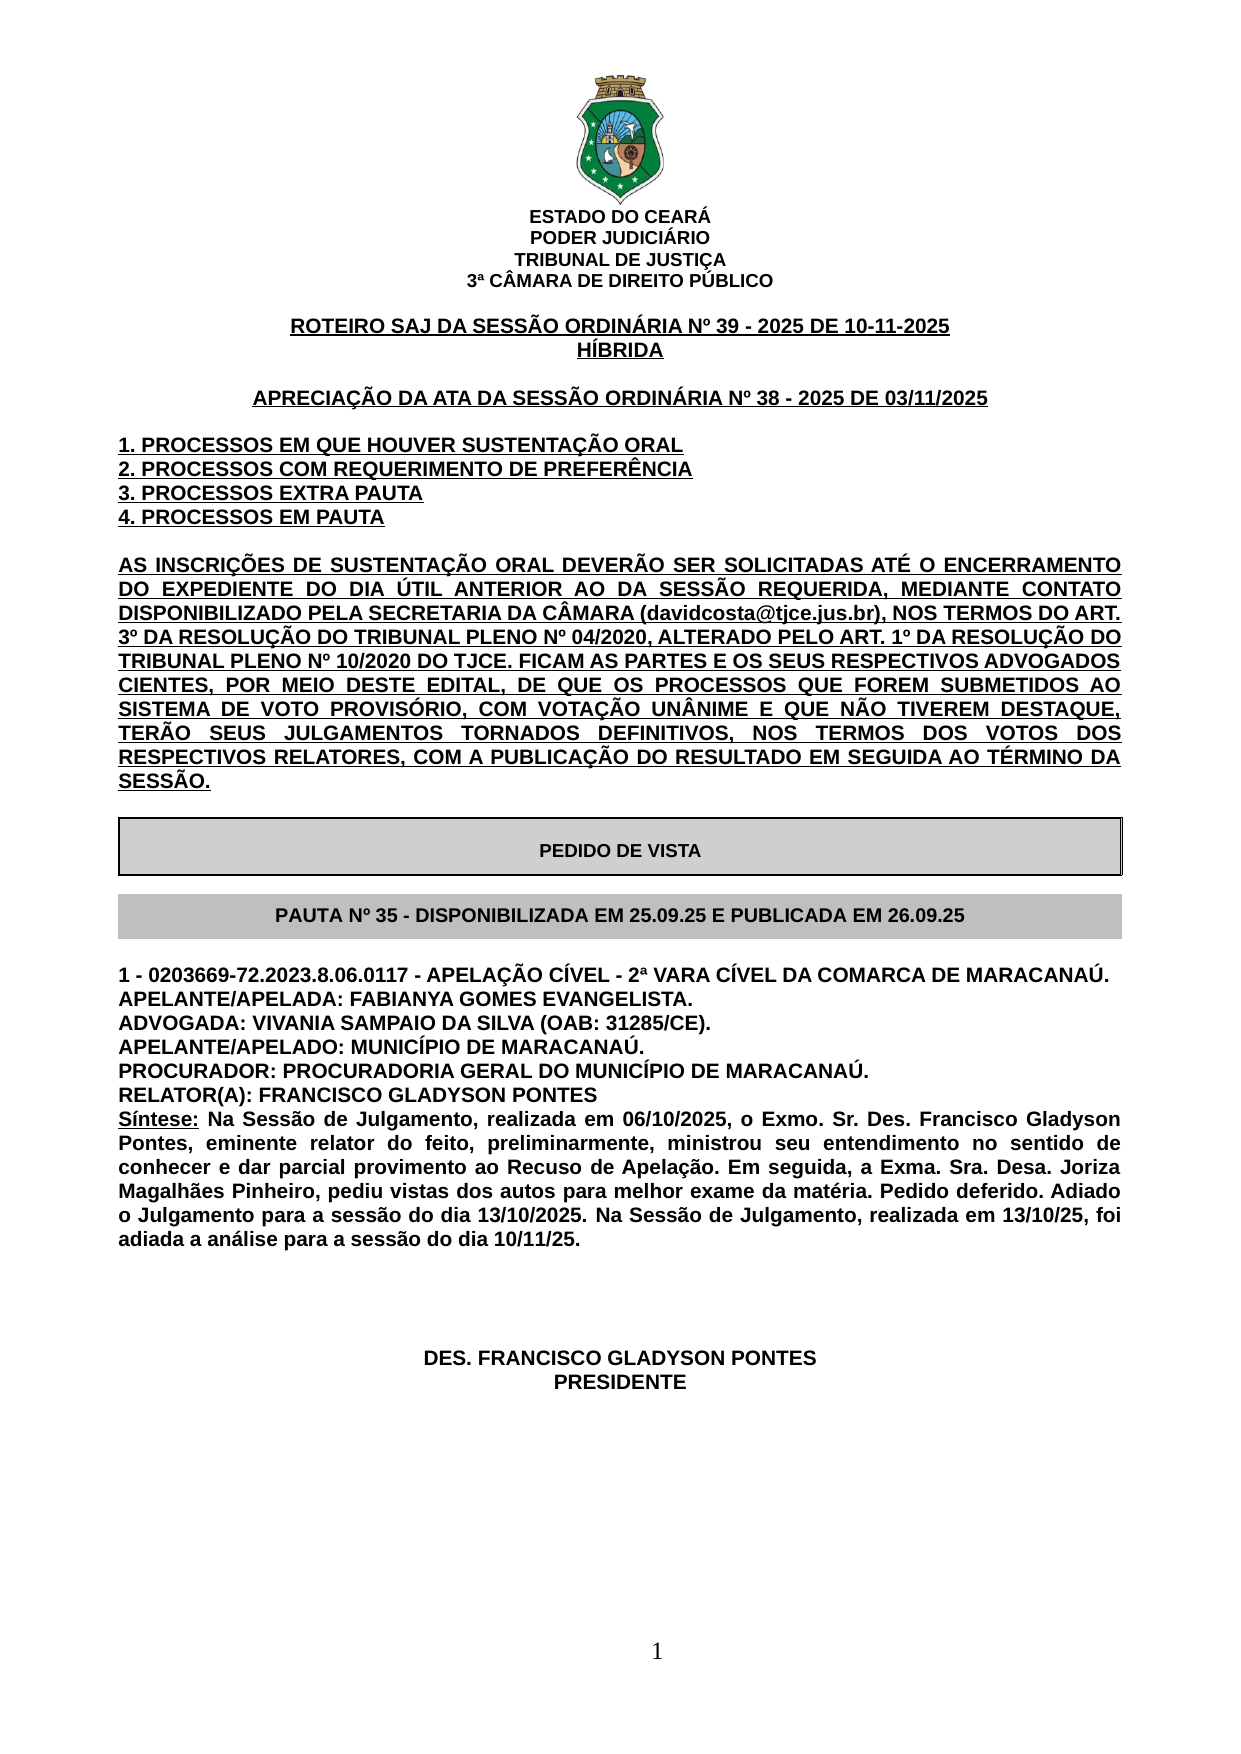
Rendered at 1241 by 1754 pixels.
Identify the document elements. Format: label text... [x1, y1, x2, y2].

text APELANTE/APELADO: MUNICÍPIO DE MARACANAÚ. [118, 1035, 1122, 1059]
text PEDIDO DE VISTA [120, 838, 1120, 874]
text ADVOGADA: VIVANIA SAMPAIO DA SILVA (OAB: 31285/CE). [118, 1011, 1122, 1035]
text 1 - 0203669-72.2023.8.06.0117 - APELAÇÃO CÍVEL - 2ª VARA CÍVEL DA COMARCA DE MARACANAÚ. [118, 963, 1122, 987]
text DO EXPEDIENTE DO DIA ÚTIL ANTERIOR AO DA SESSÃO REQUERIDA, MEDIANTE CONTATO [118, 575, 1122, 598]
text PRESIDENTE [118, 1370, 1122, 1394]
text AS INSCRIÇÕES DE SUSTENTAÇÃO ORAL DEVERÃO SER SOLICITADAS ATÉ O ENCERRAMENTO [118, 553, 1122, 574]
text PROCURADOR: PROCURADORIA GERAL DO MUNICÍPIO DE MARACANAÚ. [118, 1059, 1122, 1083]
text TRIBUNAL DE JUSTIÇA [118, 249, 1122, 270]
text APRECIAÇÃO DA ATA DA SESSÃO ORDINÁRIA Nº 38 - 2025 DE 03/11/2025 [118, 385, 1122, 409]
text 1. PROCESSOS EM QUE HOUVER SUSTENTAÇÃO ORAL [118, 433, 1122, 457]
text 3º DA RESOLUÇÃO DO TRIBUNAL PLENO Nº 04/2020, ALTERADO PELO ART. 1º DA RESOLUÇÃO DO [118, 623, 1122, 646]
text TRIBUNAL PLENO Nº 10/2020 DO TJCE. FICAM AS PARTES E OS SEUS RESPECTIVOS ADVOGADOS CIENTES, POR MEIO DESTE EDITAL, DE QUE OS PROCESSOS QUE FOREM SUBMETIDOS AO [118, 647, 1122, 694]
text 3ª CÂMARA DE DIREITO PÚBLICO [118, 270, 1122, 292]
text Síntese: Na Sessão de Julgamento, realizada em 06/10/2025, o Exmo. Sr. Des. Francisco Gladyson Pontes, eminente relator do feito, preliminarmente, ministrou seu entendimento no sentido de conhecer e dar parcial provimento ao Recuso de Apelação. Em seguida, a Exma. Sra. Desa. Joriza Magalhães Pinheiro, pediu vistas dos autos para melhor exame da matéria. Pedido deferido. Adiado o Julgamento para a sessão do dia 13/10/2025. Na Sessão de Julgamento, realizada em 13/10/25, foi adiada a análise para a sessão do dia 10/11/25. [118, 1107, 1122, 1250]
text APELANTE/APELADA: FABIANYA GOMES EVANGELISTA. [118, 987, 1122, 1011]
text PAUTA Nº 35 - DISPONIBILIZADA EM 25.09.25 E PUBLICADA EM 26.09.25 [118, 904, 1122, 927]
text HÍBRIDA [118, 337, 1122, 361]
text DES. FRANCISCO GLADYSON PONTES [118, 1346, 1122, 1370]
text RELATOR(A): FRANCISCO GLADYSON PONTES [118, 1083, 1122, 1107]
text 3. PROCESSOS EXTRA PAUTA [118, 481, 1122, 505]
text RESPECTIVOS RELATORES, COM A PUBLICAÇÃO DO RESULTADO EM SEGUIDA AO TÉRMINO DA SESSÃO. [118, 743, 1122, 793]
text SISTEMA DE VOTO PROVISÓRIO, COM VOTAÇÃO UNÂNIME E QUE NÃO TIVEREM DESTAQUE, TERÃO SEUS JULGAMENTOS TORNADOS DEFINITIVOS, NOS TERMOS DOS VOTOS DOS [118, 695, 1122, 742]
text ROTEIRO SAJ DA SESSÃO ORDINÁRIA Nº 39 - 2025 DE 10-11-2025 [118, 313, 1122, 337]
text 2. PROCESSOS COM REQUERIMENTO DE PREFERÊNCIA [118, 457, 1122, 481]
text ESTADO DO CEARÁ [118, 206, 1122, 227]
text 4. PROCESSOS EM PAUTA [118, 505, 1122, 529]
text PODER JUDICIÁRIO [118, 227, 1122, 249]
text DISPONIBILIZADO PELA SECRETARIA DA CÂMARA (davidcosta@tjce.jus.br), NOS TERMOS DO ART. [118, 599, 1122, 622]
